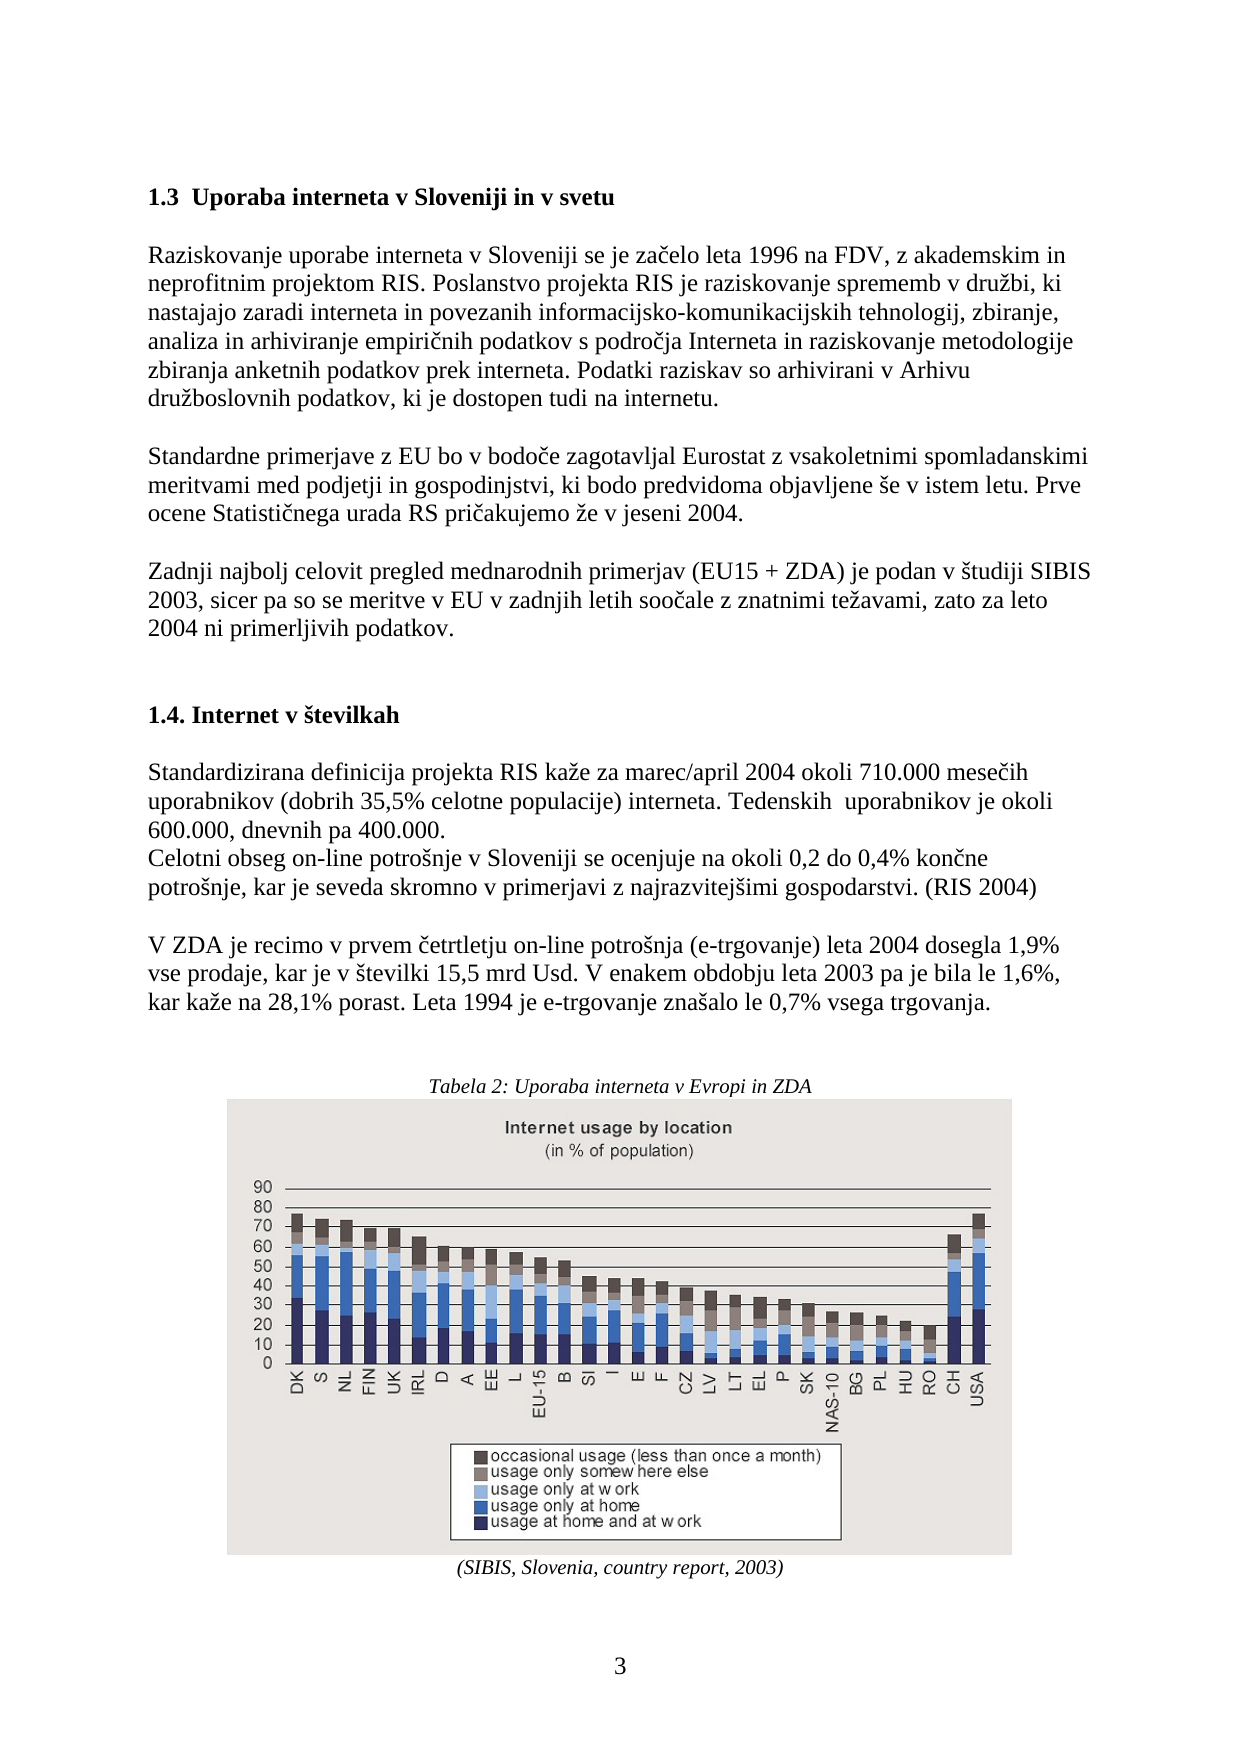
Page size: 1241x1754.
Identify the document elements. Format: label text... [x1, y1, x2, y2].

text Standardizirana definicija projekta RIS kaže za marec/april 2004 okoli 710.000 mesečih uporabnikov (dobrih 35,5% celotne populacije) interneta. Tedenskih uporabnikov je okoli 600.000, dnevnih pa 400.000. [148, 757, 1092, 843]
picture [226, 1097, 1014, 1555]
text 1.3 Uporaba interneta v Sloveniji in v svetu [148, 182, 1092, 211]
text (SIBIS, Slovenia, country report, 2003) [148, 1555, 1092, 1579]
text V ZDA je recimo v prvem četrtletju on-line potrošnja (e-trgovanje) leta 2004 dosegla 1,9% vse prodaje, kar je v številki 15,5 mrd Usd. V enakem obdobju leta 2003 pa je bila le 1,6%, kar kaže na 28,1% porast. Leta 1994 je e-trgovanje znašalo le 0,7% vsega trgovanja. [148, 930, 1092, 1016]
text Raziskovanje uporabe interneta v Sloveniji se je začelo leta 1996 na FDV, z akademskim in neprofitnim projektom RIS. Poslanstvo projekta RIS je raziskovanje sprememb v družbi, ki nastajajo zaradi interneta in povezanih informacijsko-komunikacijskih tehnologij, zbiranje, analiza in arhiviranje empiričnih podatkov s področja Interneta in raziskovanje metodologije zbiranja anketnih podatkov prek interneta. Podatki raziskav so arhivirani v Arhivu družboslovnih podatkov, ki je dostopen tudi na internetu. [148, 240, 1092, 412]
text Celotni obseg on-line potrošnje v Sloveniji se ocenjuje na okoli 0,2 do 0,4% končne potrošnje, kar je seveda skromno v primerjavi z najrazvitejšimi gospodarstvi. (RIS 2004) [148, 843, 1092, 901]
text Standardne primerjave z EU bo v bodoče zagotavljal Eurostat z vsakoletnimi spomladanskimi meritvami med podjetji in gospodinjstvi, ki bodo predvidoma objavljene še v istem letu. Prve ocene Statističnega urada RS pričakujemo že v jeseni 2004. [148, 441, 1092, 527]
text 1.4. Internet v številkah [148, 700, 1092, 728]
text Zadnji najbolj celovit pregled mednarodnih primerjav (EU15 + ZDA) je podan v študiji SIBIS 2003, sicer pa so se meritve v EU v zadnjih letih soočale z znatnimi težavami, zato za leto 2004 ni primerljivih podatkov. [148, 556, 1092, 642]
text Tabela 2: Uporaba interneta v Evropi in ZDA [148, 1073, 1092, 1098]
